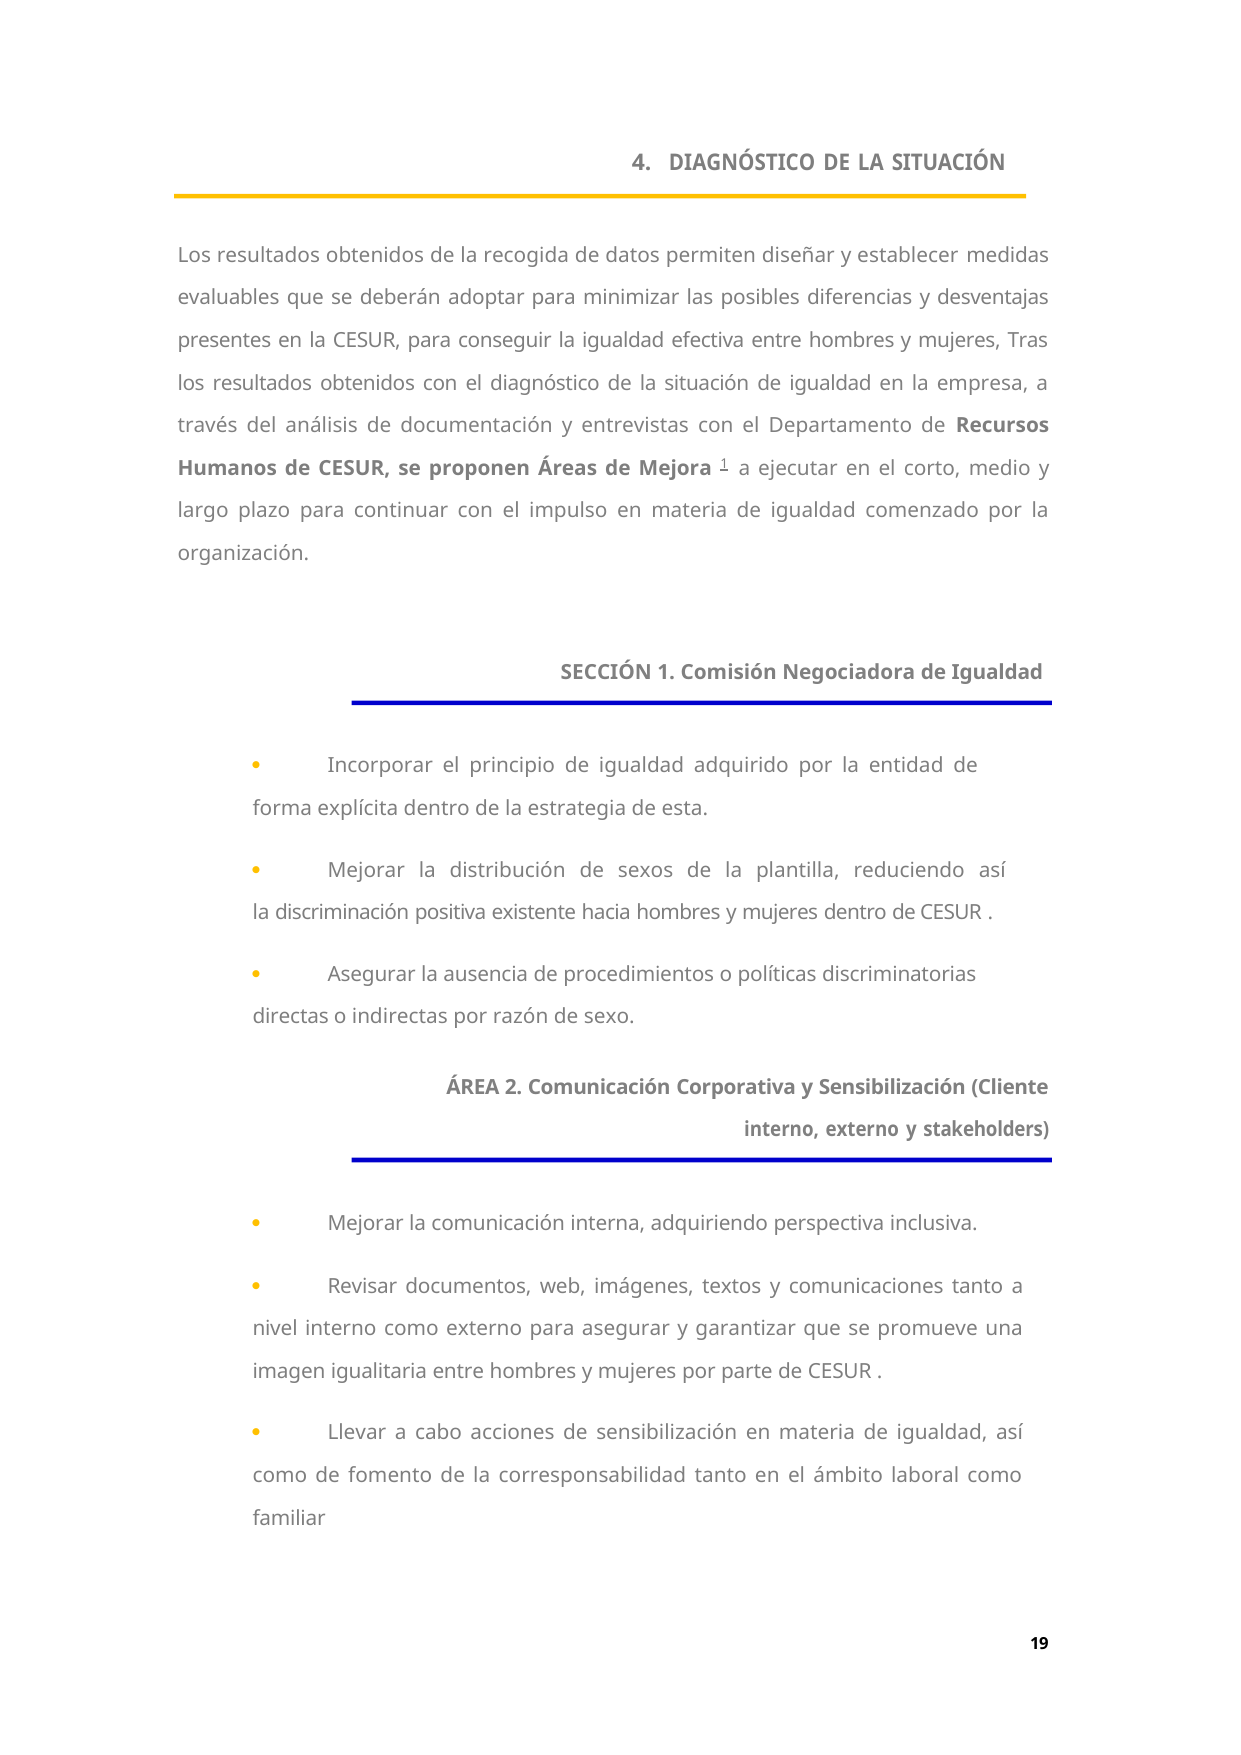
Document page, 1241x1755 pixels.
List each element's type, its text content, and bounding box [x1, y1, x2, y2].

list Asegurar la ausencia de procedimientos o políticas discriminatorias directas o indirectas por razón de sexo. [252, 959, 1023, 1030]
text interno, externo y stakeholders) [152, 1114, 1049, 1143]
text Los resultados obtenidos de la recogida de datos permiten diseñar y establecer medidas evaluables que se deberán adoptar para minimizar las posibles diferencias y desventajas presentes en la CESUR, para conseguir la igualdad efectiva entre hombres y mujeres, Tras los resultados obtenidos con el diagnóstico de la situación de igualdad en la empresa, a través del análisis de documentación y entrevistas con el Departamento de Recursos Humanos de CESUR, se proponen Áreas de Mejora 1 a ejecutar en el corto, medio y largo plazo para continuar con el impulso en materia de igualdad comenzado por la organización. [177, 240, 1049, 566]
subtitle ÁREA 2. Comunicación Corporativa y Sensibilización (Cliente [152, 1072, 1049, 1101]
list Mejorar la comunicación interna, adquiriendo perspectiva inclusiva. [252, 1208, 1105, 1236]
subtitle SECCIÓN 1. Comisión Negociadora de Igualdad [560, 657, 1105, 686]
list DIAGNÓSTICO DE LA SITUACIÓN [632, 146, 1105, 177]
list Incorporar el principio de igualdad adquirido por la entidad de forma explícita dentro de la estrategia de esta. [252, 751, 1023, 822]
list Mejorar la distribución de sexos de la plantilla, reduciendo así la discriminación positiva existente hacia hombres y mujeres dentro de CESUR . [252, 855, 1023, 926]
list Revisar documentos, web, imágenes, textos y comunicaciones tanto a nivel interno como externo para asegurar y garantizar que se promueve una imagen igualitaria entre hombres y mujeres por parte de CESUR . [252, 1271, 1023, 1384]
list Llevar a cabo acciones de sensibilización en materia de igualdad, así como de fomento de la corresponsabilidad tanto en el ámbito laboral como familiar [252, 1417, 1024, 1531]
